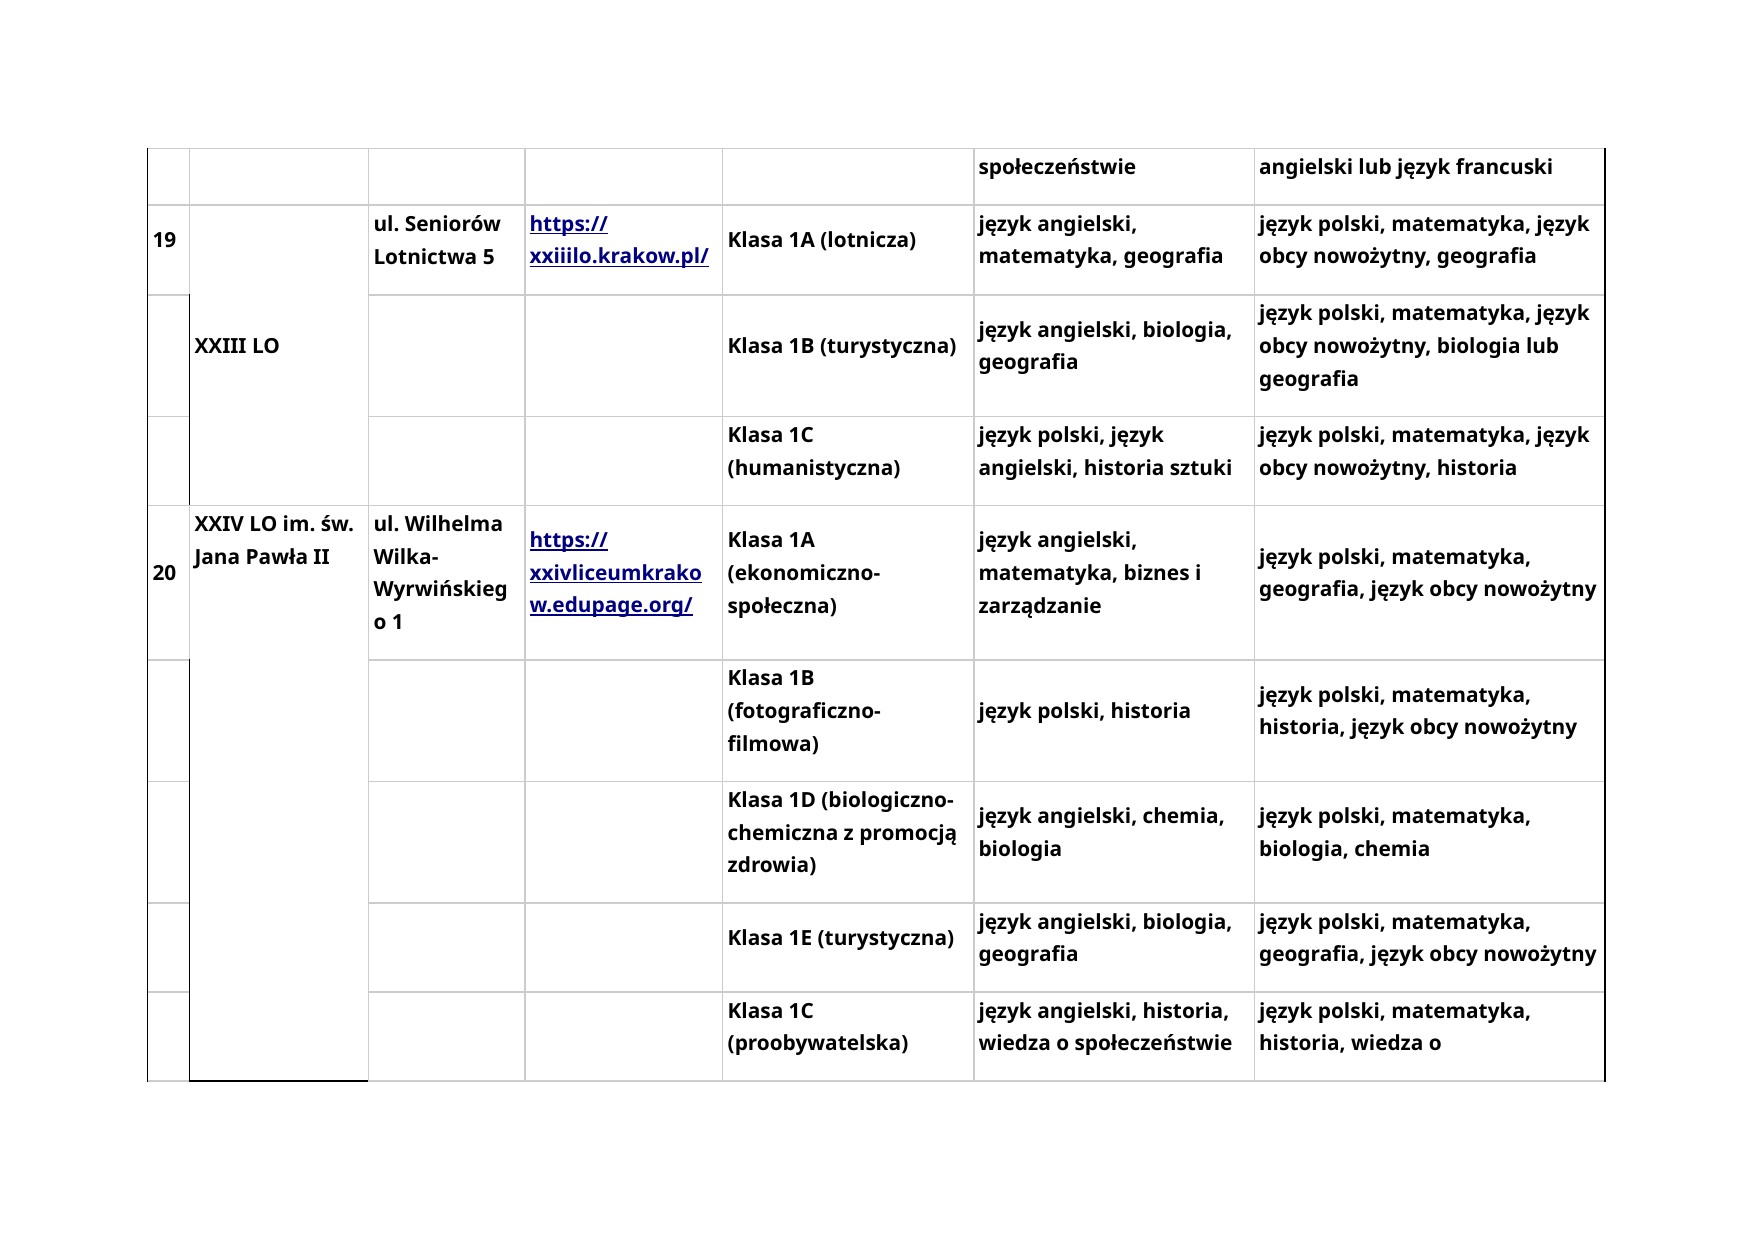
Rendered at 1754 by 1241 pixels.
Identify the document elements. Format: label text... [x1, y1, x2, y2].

table_cell [526, 661, 722, 781]
table_cell język angielski, chemia, biologia [975, 782, 1254, 902]
table_cell język angielski, biologia, geografia [975, 296, 1254, 416]
table_cell [526, 993, 722, 1080]
table_cell Klasa 1E (turystyczna) [723, 904, 973, 991]
table_cell język polski, matematyka, język obcy nowożytny, geografia [1255, 206, 1604, 294]
table_cell Klasa 1B (fotograficzno-filmowa) [723, 661, 973, 781]
table_cell 19 [148, 206, 189, 294]
table_cell Klasa 1D (biologiczno-chemiczna z promocją zdrowia) [723, 782, 973, 902]
table_cell Klasa 1A (lotnicza) [723, 206, 973, 294]
table_cell 20 [148, 506, 189, 659]
table_cell język polski, matematyka, język obcy nowożytny, historia [1255, 417, 1604, 504]
table_cell język polski, historia [975, 661, 1254, 781]
table_cell [723, 149, 973, 204]
table_cell [148, 782, 189, 902]
table_cell XXIV LO im. św. Jana Pawła II [190, 506, 368, 1080]
table_cell [369, 417, 524, 504]
table_cell język angielski, biologia, geografia [975, 904, 1254, 991]
table_cell [148, 149, 189, 204]
table_cell język polski, matematyka, język obcy nowożytny, biologia lub geografia [1255, 296, 1604, 416]
table_cell [148, 417, 189, 504]
table_cell https://xxiiilo.krakow.pl/ [526, 206, 722, 294]
table_cell angielski lub język francuski [1255, 149, 1604, 204]
table_cell XXIII LO [190, 206, 368, 504]
table_cell [148, 661, 189, 781]
table_cell Klasa 1C (humanistyczna) [723, 417, 973, 504]
table_cell [369, 149, 524, 204]
table_cell język polski, matematyka, historia, wiedza o [1255, 993, 1604, 1080]
table_cell język polski, matematyka, geografia, język obcy nowożytny [1255, 506, 1604, 659]
table_cell [369, 296, 524, 416]
table_cell [148, 296, 189, 416]
table_cell [148, 993, 189, 1080]
table_cell [190, 149, 368, 204]
table_cell społeczeństwie [975, 149, 1254, 204]
table_cell [369, 993, 524, 1080]
table_cell język angielski, matematyka, biznes i zarządzanie [975, 506, 1254, 659]
table_cell Klasa 1A (ekonomiczno-społeczna) [723, 506, 973, 659]
table_cell [526, 296, 722, 416]
table_cell [148, 904, 189, 991]
table_cell język polski, język angielski, historia sztuki [975, 417, 1254, 504]
table_cell [369, 904, 524, 991]
table_cell język polski, matematyka, geografia, język obcy nowożytny [1255, 904, 1604, 991]
table_cell [526, 149, 722, 204]
table_cell Klasa 1C (proobywatelska) [723, 993, 973, 1080]
table_cell język polski, matematyka, biologia, chemia [1255, 782, 1604, 902]
table_cell [526, 904, 722, 991]
table_cell Klasa 1B (turystyczna) [723, 296, 973, 416]
table_cell [369, 782, 524, 902]
table_cell [369, 661, 524, 781]
table_cell język polski, matematyka, historia, język obcy nowożytny [1255, 661, 1604, 781]
table_cell [526, 417, 722, 504]
table_cell ul. Seniorów Lotnictwa 5 [369, 206, 524, 294]
table_cell ul. Wilhelma Wilka-Wyrwińskiego 1 [369, 506, 524, 659]
table_cell język angielski, historia, wiedza o społeczeństwie [975, 993, 1254, 1080]
table_cell [526, 782, 722, 902]
table_cell język angielski, matematyka, geografia [975, 206, 1254, 294]
table_cell https://xxivliceumkrakow.edupage.org/ [526, 506, 722, 659]
